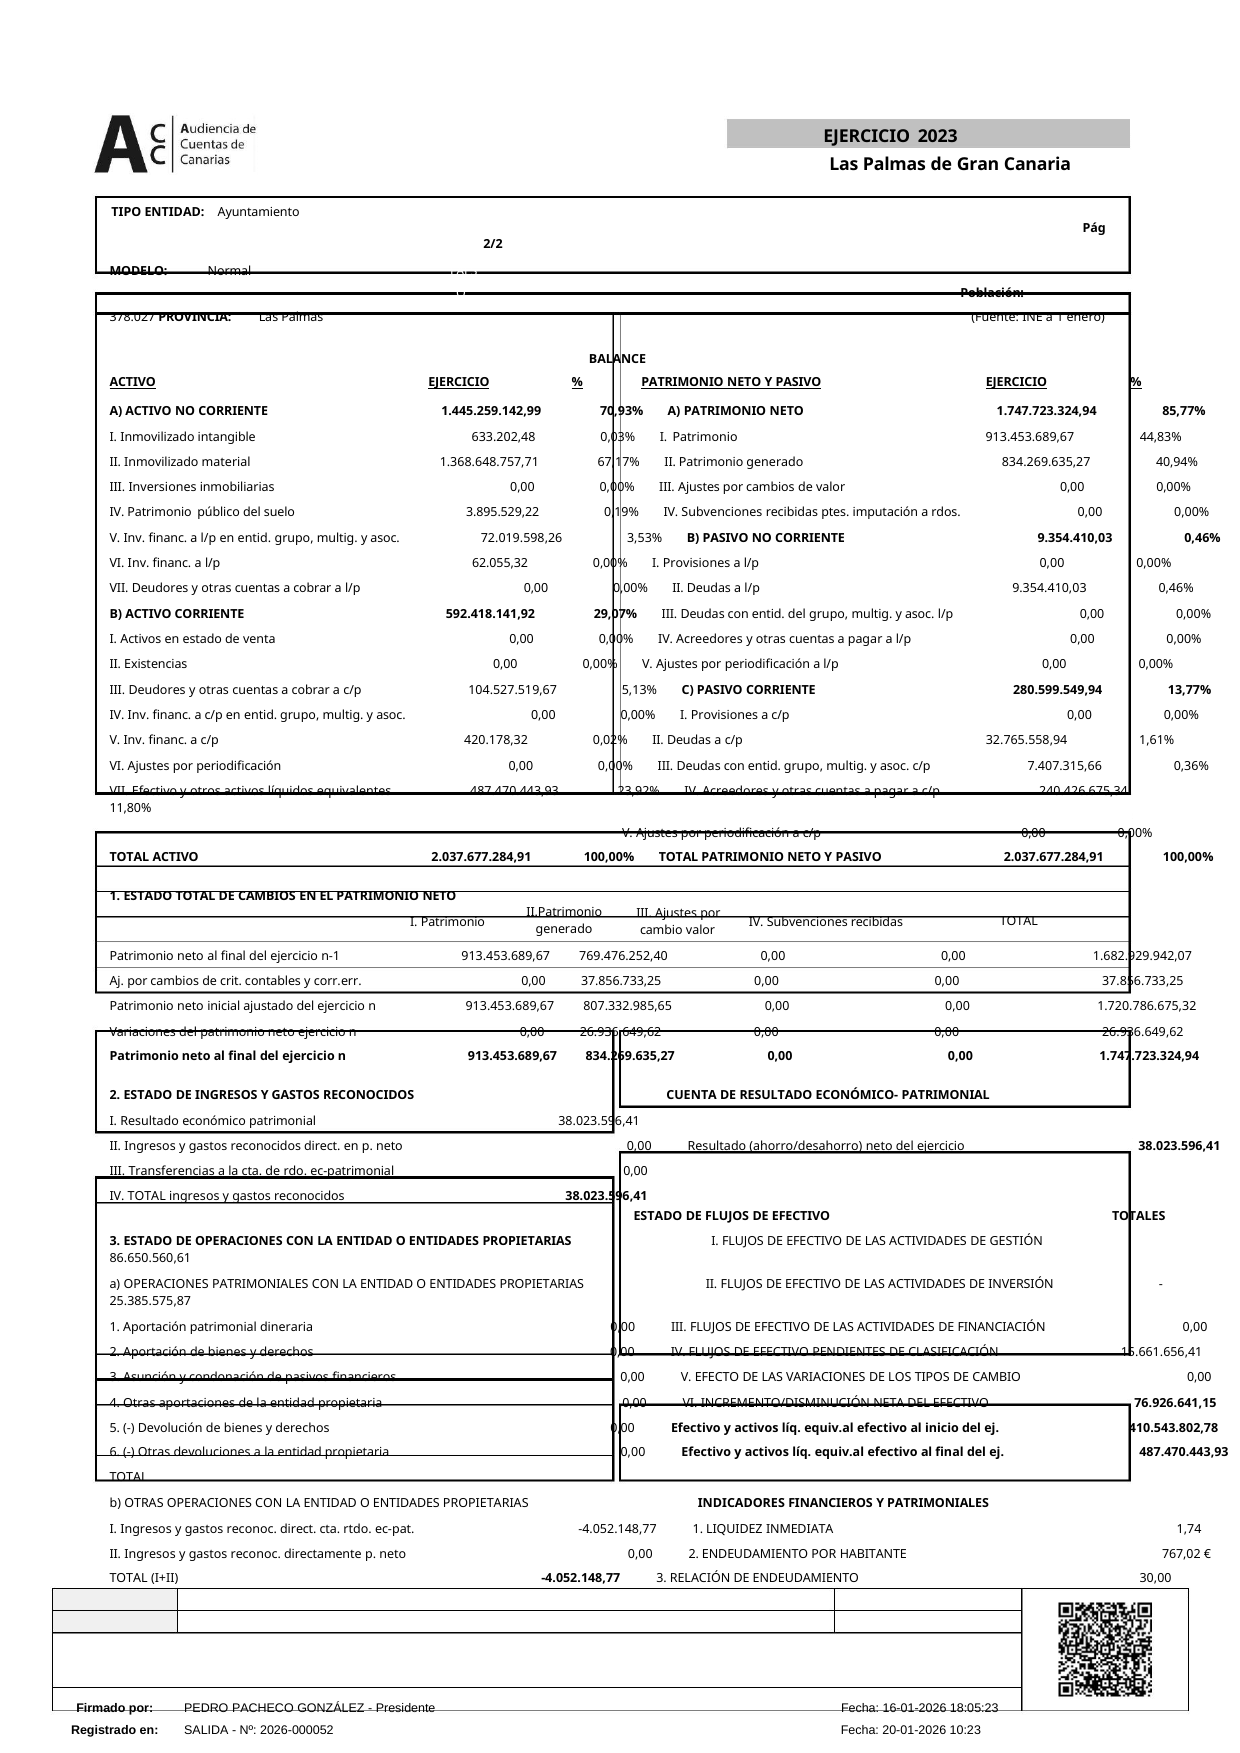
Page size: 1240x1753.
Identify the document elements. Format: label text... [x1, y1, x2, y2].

text I. Inmovilizado intangible 633.202,48 0,03% I. Patrimonio 913.453.689,67 44,83% [1133, 427, 1229, 444]
text 3. ESTADO DE OPERACIONES CON LA ENTIDAD O ENTIDADES PROPIETARIAS I. FLUJOS DE EFECTIVO DE LAS ACTIVIDADES DE GESTIÓN 86.650.560,61 [1133, 1232, 1229, 1266]
text Las Palmas de Gran Canaria [829, 152, 1229, 175]
text I. Resultado económico patrimonial 38.023.596,41 [1133, 1112, 1229, 1129]
text ACTIVO EJERCICIO % PATRIMONIO NETO Y PASIVO EJERCICIO % [1133, 373, 1229, 390]
text ESTADO DE FLUJOS DE EFECTIVO TOTALES [1133, 1207, 1229, 1223]
text 1. ESTADO TOTAL DE CAMBIOS EN EL PATRIMONIO NETO [1133, 887, 1229, 904]
text V. Inv. financ. a c/p 420.178,32 0,02% II. Deudas a c/p 32.765.558,94 1,61% [1133, 731, 1229, 748]
text TOTAL [109, 1468, 1229, 1485]
text IV. TOTAL ingresos y gastos reconocidos 38.023.596,41 [1133, 1187, 1229, 1204]
text EJERCICIO 2023 [1132, 123, 1229, 147]
table_header [58, 904, 92, 938]
text a) OPERACIONES PATRIMONIALES CON LA ENTIDAD O ENTIDADES PROPIETARIAS II. FLUJOS DE EFECTIVO DE LAS ACTIVIDADES DE INVERSIÓN -25.385.575,87 [1133, 1275, 1229, 1309]
text TOTAL (I+II) -4.052.148,77 3. RELACIÓN DE ENDEUDAMIENTO 30,00 [109, 1569, 1229, 1586]
text VII. Efectivo y otros activos líquidos equivalentes 487.470.443,93 23,92% IV. Acreedores y otras cuentas a pagar a c/p 240.426.675,34 11,80% [1133, 782, 1229, 816]
text Registrado en: SALIDA - Nº: 2026-000052 Fecha: 20-01-2026 10:23 [71, 1722, 1229, 1737]
text b) OTRAS OPERACIONES CON LA ENTIDAD O ENTIDADES PROPIETARIAS INDICADORES FINANCIEROS Y PATRIMONIALES [109, 1493, 1229, 1511]
text III. Transferencias a la cta. de rdo. ec-patrimonial 0,00 [1133, 1161, 1229, 1178]
text MODELO: Normal FALS [1133, 261, 1229, 278]
text VI. Inv. financ. a l/p 62.055,32 0,00% I. Provisiones a l/p 0,00 0,00% [1133, 554, 1229, 571]
text II. Existencias 0,00 0,00% V. Ajustes por periodificación a l/p 0,00 0,00% [1133, 655, 1229, 672]
text I. Ingresos y gastos reconoc. direct. cta. rtdo. ec-pat. -4.052.148,77 1. LIQUIDEZ INMEDIATA 1,74 [109, 1520, 1229, 1537]
text II. Ingresos y gastos reconoc. directamente p. neto 0,00 2. ENDEUDAMIENTO POR HABITANTE 767,02 € [109, 1545, 1229, 1562]
text BALANCE [1133, 350, 1229, 367]
text V. Ajustes por periodificación a c/p 0,00 0,00% [1133, 824, 1229, 841]
table_header [58, 200, 92, 252]
